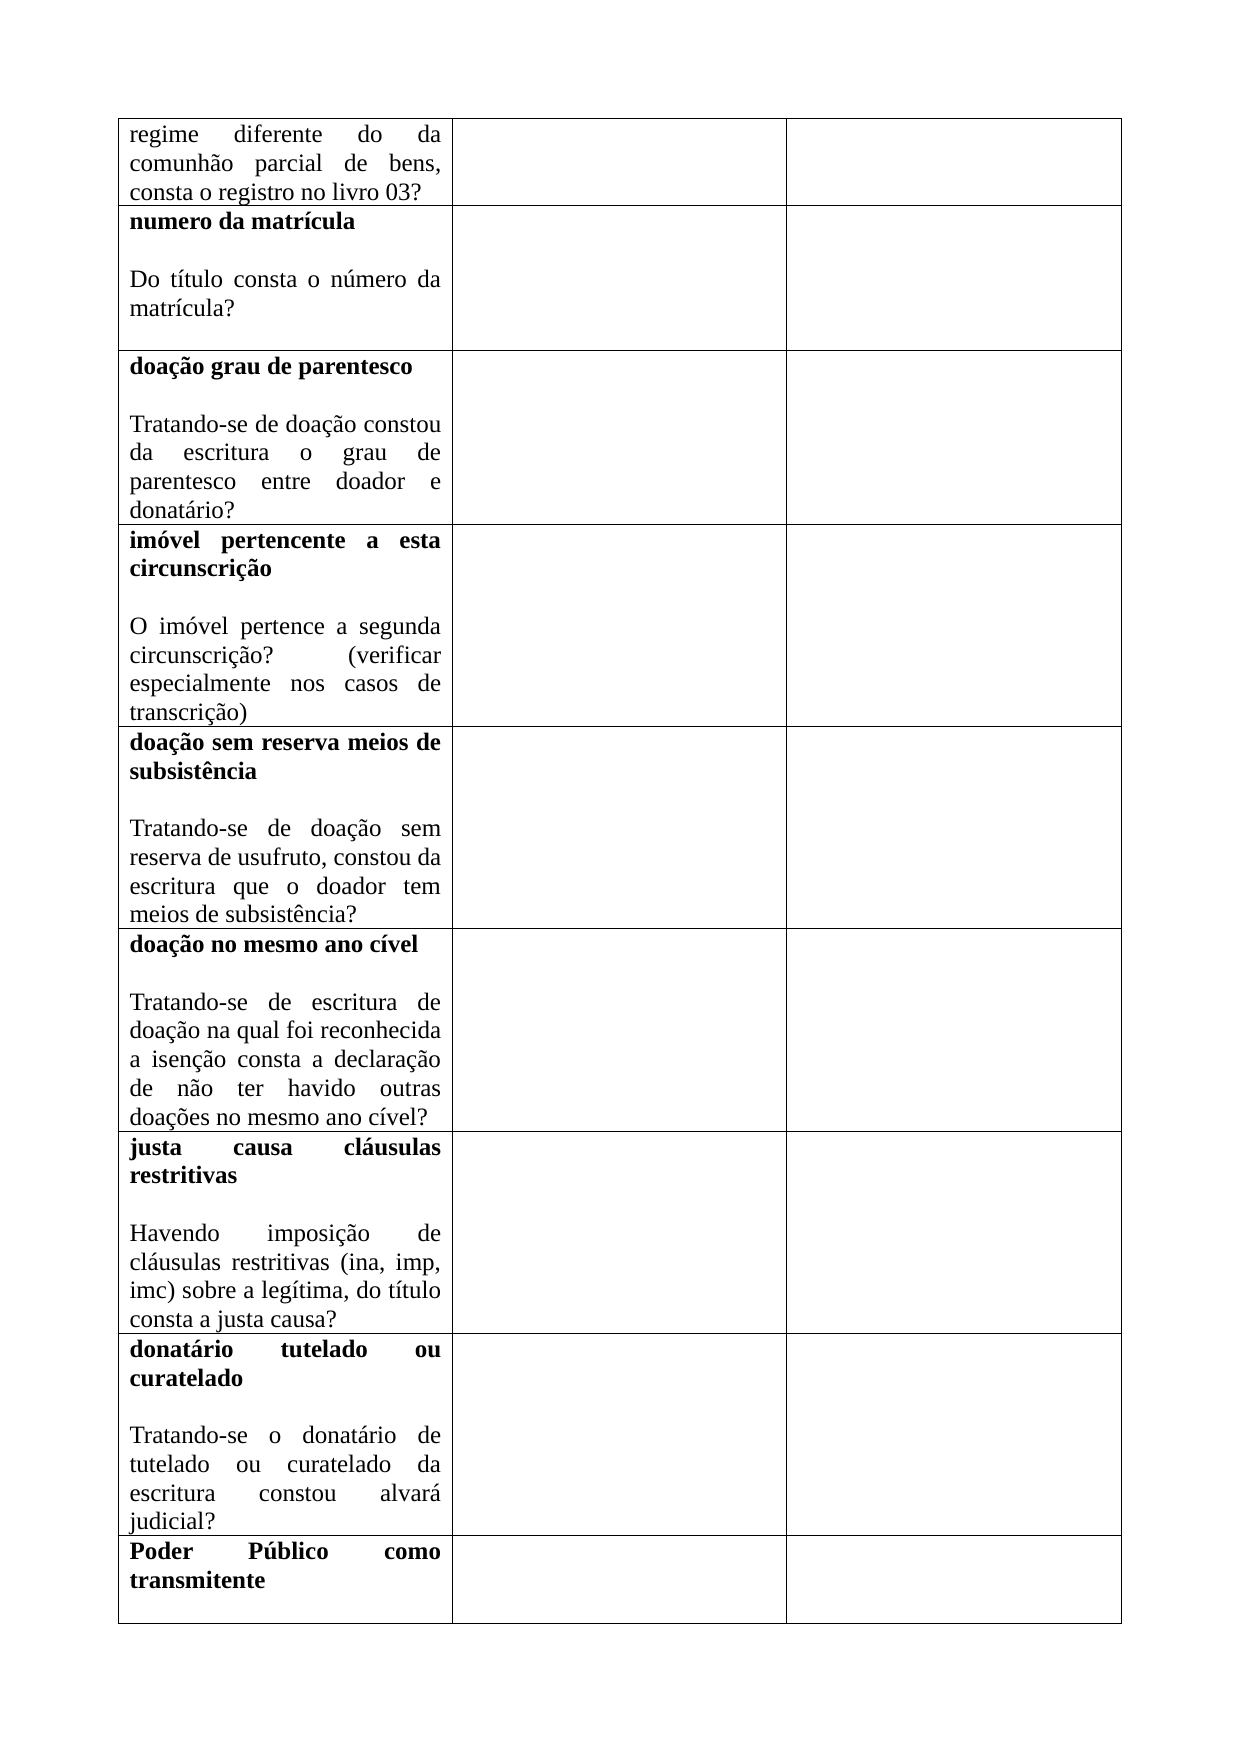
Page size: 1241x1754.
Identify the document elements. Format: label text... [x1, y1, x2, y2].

table_cell doação no mesmo ano cível Tratando-se de escritura de doação na qual foi reconhecida a isenção consta a declaração de não ter havido outras doações no mesmo ano cível? [119, 929, 452, 1131]
table_cell numero da matrícula Do título consta o número da matrícula? [119, 206, 452, 350]
table_cell [787, 929, 1121, 1131]
table_cell Poder Público como transmitente [119, 1536, 452, 1622]
table_cell imóvel pertencente a esta circunscrição O imóvel pertence a segunda circunscrição? (verificar especialmente nos casos de transcrição) [119, 525, 452, 726]
table_cell [787, 1536, 1121, 1622]
table_cell doação grau de parentesco Tratando-se de doação constou da escritura o grau de parentesco entre doador e donatário? [119, 351, 452, 524]
table_cell [787, 351, 1121, 524]
table_cell [453, 727, 786, 928]
table_cell justa causa cláusulas restritivas Havendo imposição de cláusulas restritivas (ina, imp, imc) sobre a legítima, do título consta a justa causa? [119, 1132, 452, 1333]
table_cell [787, 1334, 1121, 1535]
table_cell [453, 351, 786, 524]
table_cell doação sem reserva meios de subsistência Tratando-se de doação sem reserva de usufruto, constou da escritura que o doador tem meios de subsistência? [119, 727, 452, 928]
table_cell [453, 525, 786, 726]
table_cell [787, 525, 1121, 726]
table_cell [453, 1536, 786, 1622]
table_cell [453, 119, 786, 205]
table_cell [453, 929, 786, 1131]
table_cell donatário tutelado ou curatelado Tratando-se o donatário de tutelado ou curatelado da escritura constou alvará judicial? [119, 1334, 452, 1535]
table_cell [787, 206, 1121, 350]
table_cell [453, 1334, 786, 1535]
table_cell [453, 206, 786, 350]
table_cell [787, 119, 1121, 205]
table_cell [453, 1132, 786, 1333]
table_cell regime diferente do da comunhão parcial de bens, consta o registro no livro 03? [119, 119, 452, 205]
table_cell [787, 727, 1121, 928]
table_cell [787, 1132, 1121, 1333]
